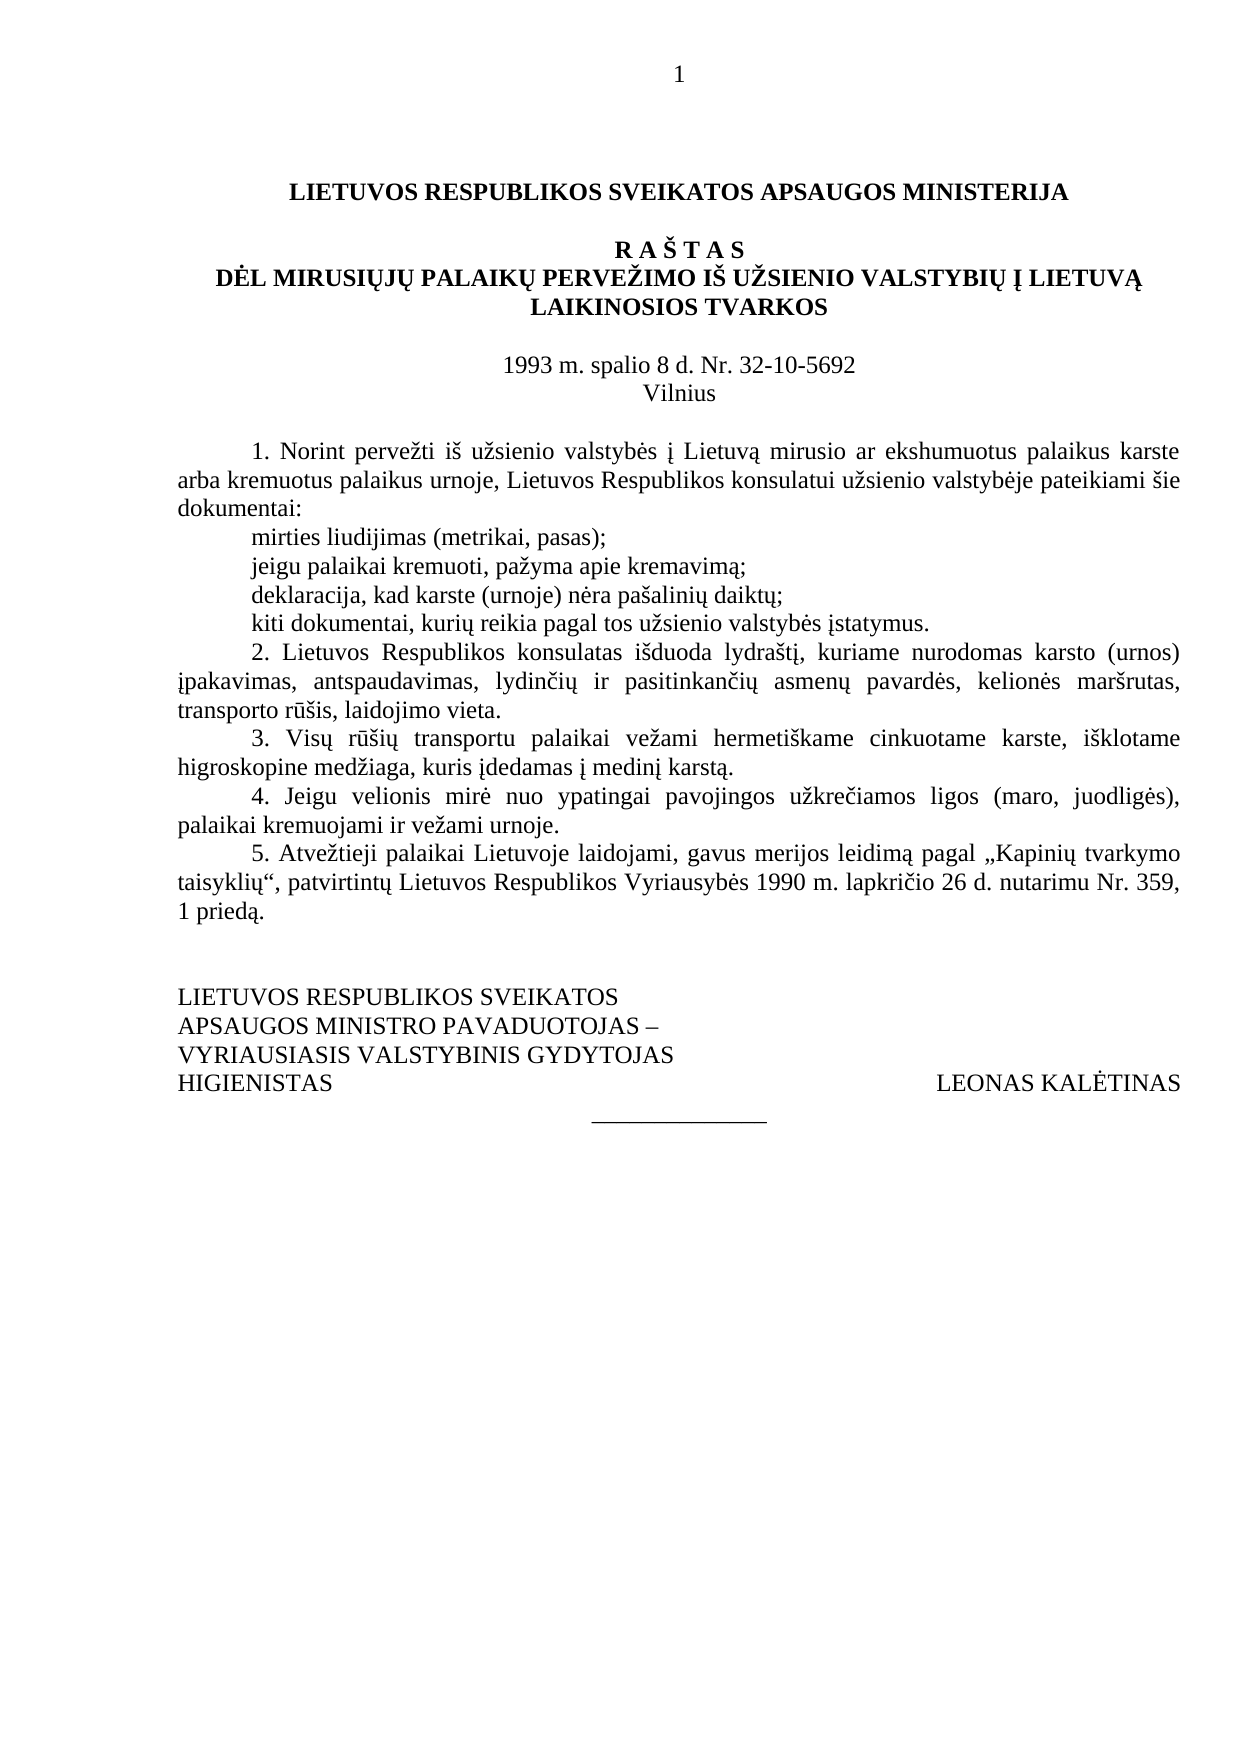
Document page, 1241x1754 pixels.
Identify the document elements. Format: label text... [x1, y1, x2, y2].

text 2. Lietuvos Respublikos konsulatas išduoda lydraštį, kuriame nurodomas karsto (urnos) įpakavimas, antspaudavimas, lydinčių ir pasitinkančių asmenų pavardės, kelionės maršrutas, transporto rūšis, laidojimo vieta. [177, 637, 1181, 723]
text 1. Norint pervežti iš užsienio valstybės į Lietuvą mirusio ar ekshumuotus palaikus karste arba kremuotus palaikus urnoje, Lietuvos Respublikos konsulatui užsienio valstybėje pateikiami šie dokumentai: [177, 436, 1181, 522]
text 3. Visų rūšių transportu palaikai vežami hermetiškame cinkuotame karste, išklotame higroskopine medžiaga, kuris įdedamas į medinį karstą. [177, 723, 1181, 781]
text deklaracija, kad karste (urnoje) nėra pašalinių daiktų; [177, 580, 1181, 608]
text APSAUGOS MINISTRO PAVADUOTOJAS – [177, 1011, 1181, 1040]
text LIETUVOS RESPUBLIKOS SVEIKATOS [177, 982, 1181, 1011]
text 4. Jeigu velionis mirė nuo ypatingai pavojingos užkrečiamos ligos (maro, juodligės), palaikai kremuojami ir vežami urnoje. [177, 781, 1181, 838]
text kiti dokumentai, kurių reikia pagal tos užsienio valstybės įstatymus. [177, 608, 1181, 637]
text mirties liudijimas (metrikai, pasas); [177, 522, 1181, 551]
text 5. Atvežtieji palaikai Lietuvoje laidojami, gavus merijos leidimą pagal „Kapinių tvarkymo taisyklių“, patvirtintų Lietuvos Respublikos Vyriausybės 1990 m. lapkričio 26 d. nutarimu Nr. 359, 1 priedą. [177, 838, 1181, 925]
text VYRIAUSIASIS VALSTYBINIS GYDYTOJAS [177, 1040, 1181, 1068]
text jeigu palaikai kremuoti, pažyma apie kremavimą; [177, 551, 1181, 580]
text LIETUVOS RESPUBLIKOS SVEIKATOS APSAUGOS MINISTERIJA [177, 177, 1181, 206]
text Vilnius [177, 378, 1181, 407]
text DĖL MIRUSIŲJŲ PALAIKŲ PERVEŽIMO IŠ UŽSIENIO VALSTYBIŲ Į LIETUVĄ LAIKINOSIOS TVARKOS [177, 263, 1181, 321]
text ______________ [177, 1097, 1181, 1126]
text HIGIENISTAS LEONAS KALĖTINAS [177, 1068, 1181, 1097]
text 1993 m. spalio 8 d. Nr. 32-10-5692 [177, 350, 1181, 378]
text R A Š T A S [177, 235, 1181, 263]
